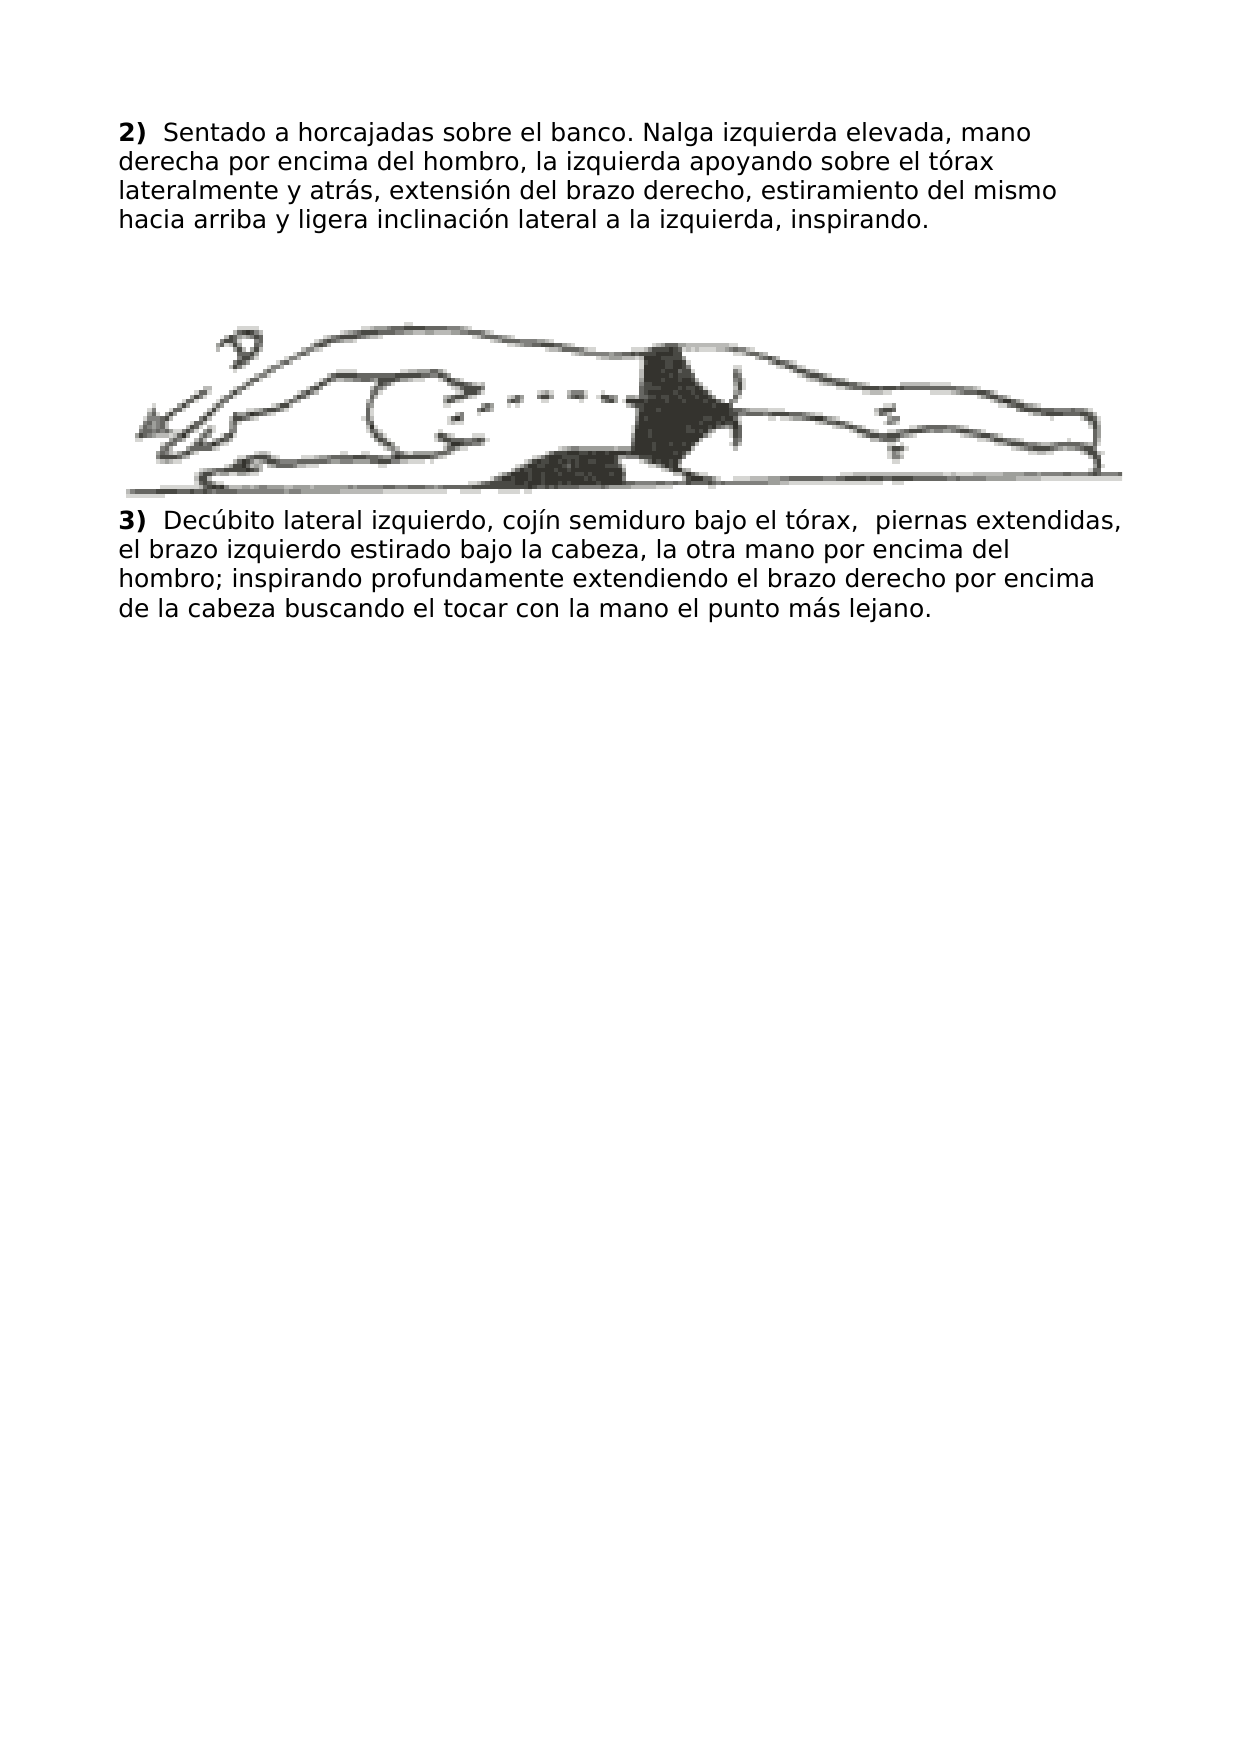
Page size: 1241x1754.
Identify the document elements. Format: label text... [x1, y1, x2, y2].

text 3) Decúbito lateral izquierdo, cojín semiduro bajo el tórax, piernas extendidas, el brazo izquierdo estirado bajo la cabeza, la otra mano por encima del hombro; inspirando profundamente extendiendo el brazo derecho por encima de la cabeza buscando el tocar con la mano el punto más lejano. [118, 507, 1122, 681]
text 2) Sentado a horcajadas sobre el banco. Nalga izquierda elevada, mano derecha por encima del hombro, la izquierda apoyando sobre el tórax lateralmente y atrás, extensión del brazo derecho, estiramiento del mismo hacia arriba y ligera inclinación lateral a la izquierda, inspirando. [118, 118, 1122, 293]
picture [118, 305, 1123, 507]
